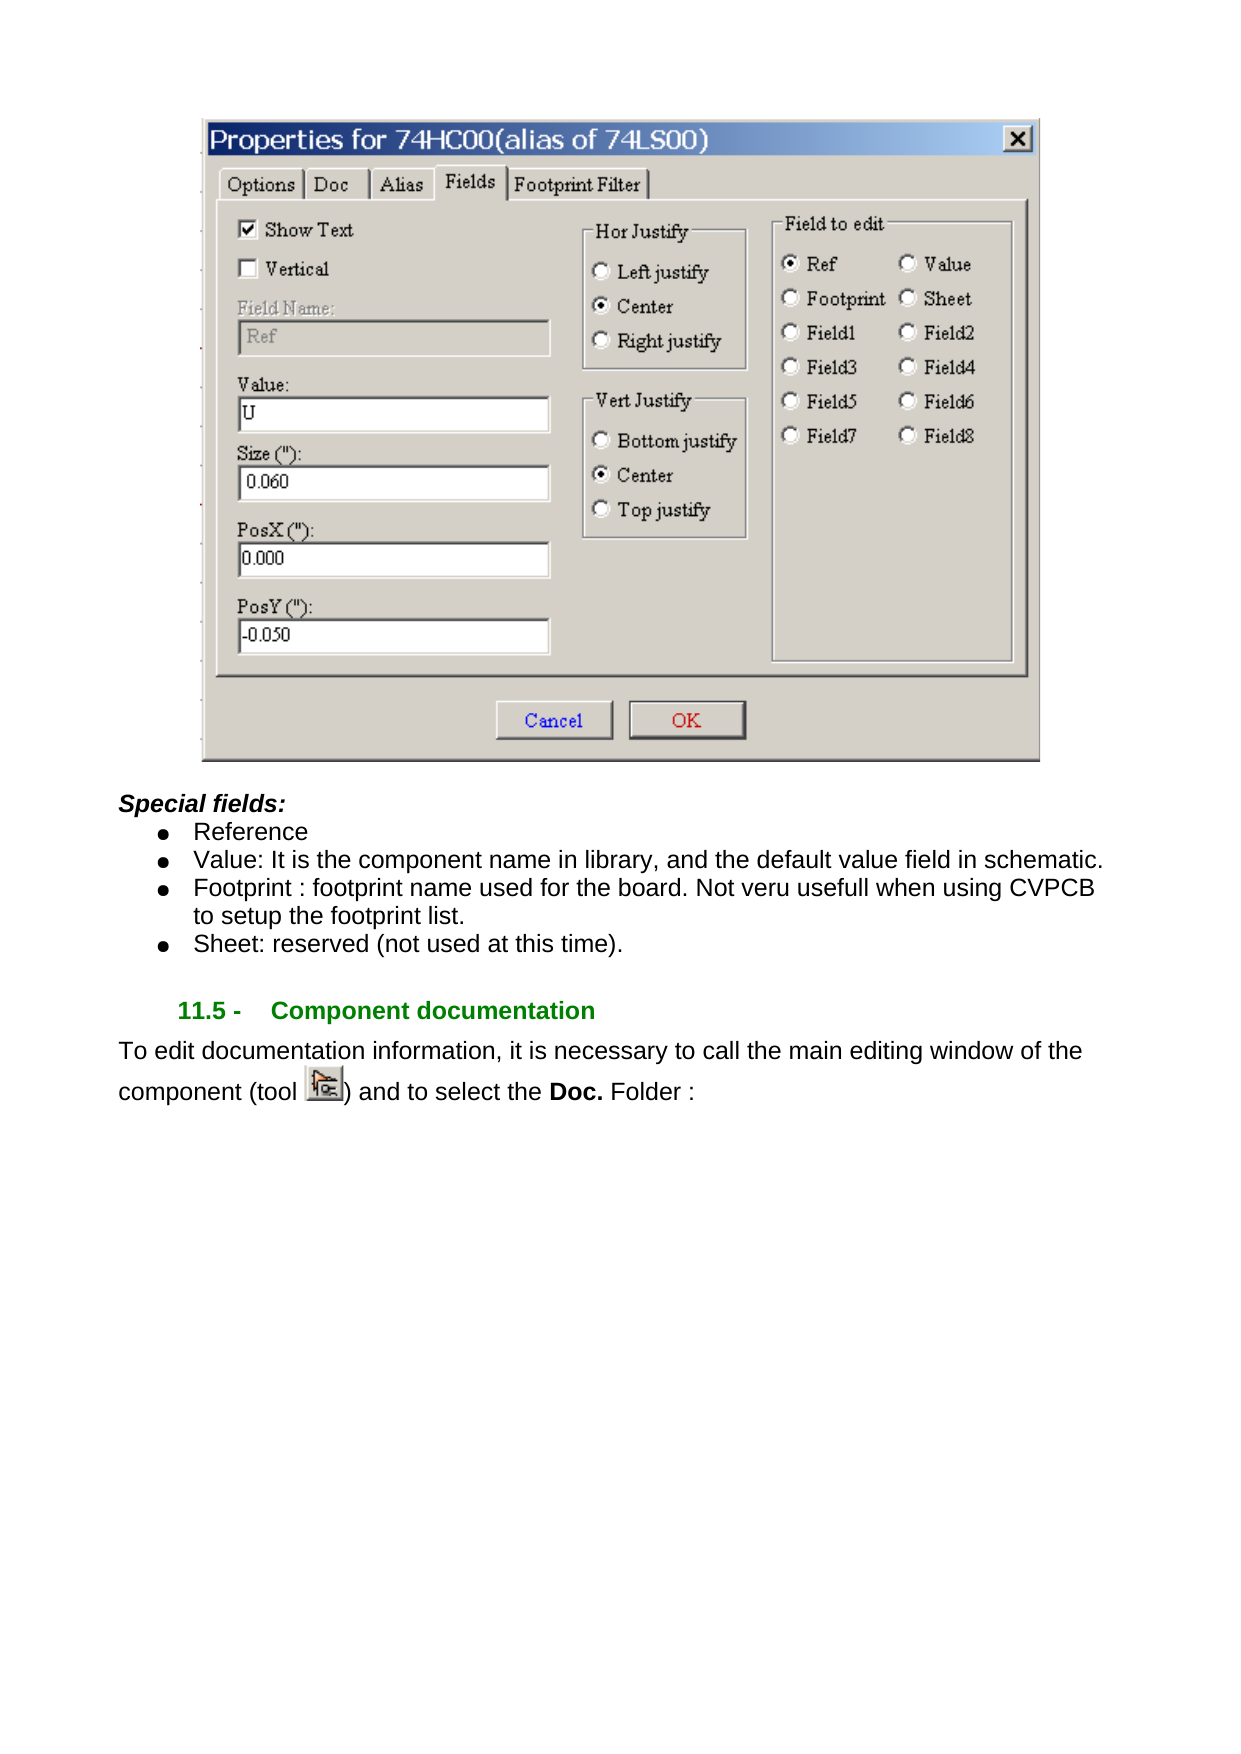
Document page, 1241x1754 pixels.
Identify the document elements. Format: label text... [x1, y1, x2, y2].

picture [304, 1064, 344, 1101]
list Reference [156, 818, 1122, 846]
text Special fields: [118, 790, 1122, 818]
list Value: It is the component name in library, and the default value field in schematic. [156, 846, 1122, 873]
picture [200, 118, 1041, 762]
subtitle Component documentation [177, 997, 1122, 1025]
list Footprint : footprint name used for the board. Not veru usefull when using CVPCB to setup the footprint list. [156, 873, 1122, 929]
list Sheet: reserved (not used at this time). [156, 929, 1122, 957]
text To edit documentation information, it is necessary to call the main editing window of the component (tool ) and to select the Doc. Folder : [118, 1037, 1122, 1106]
